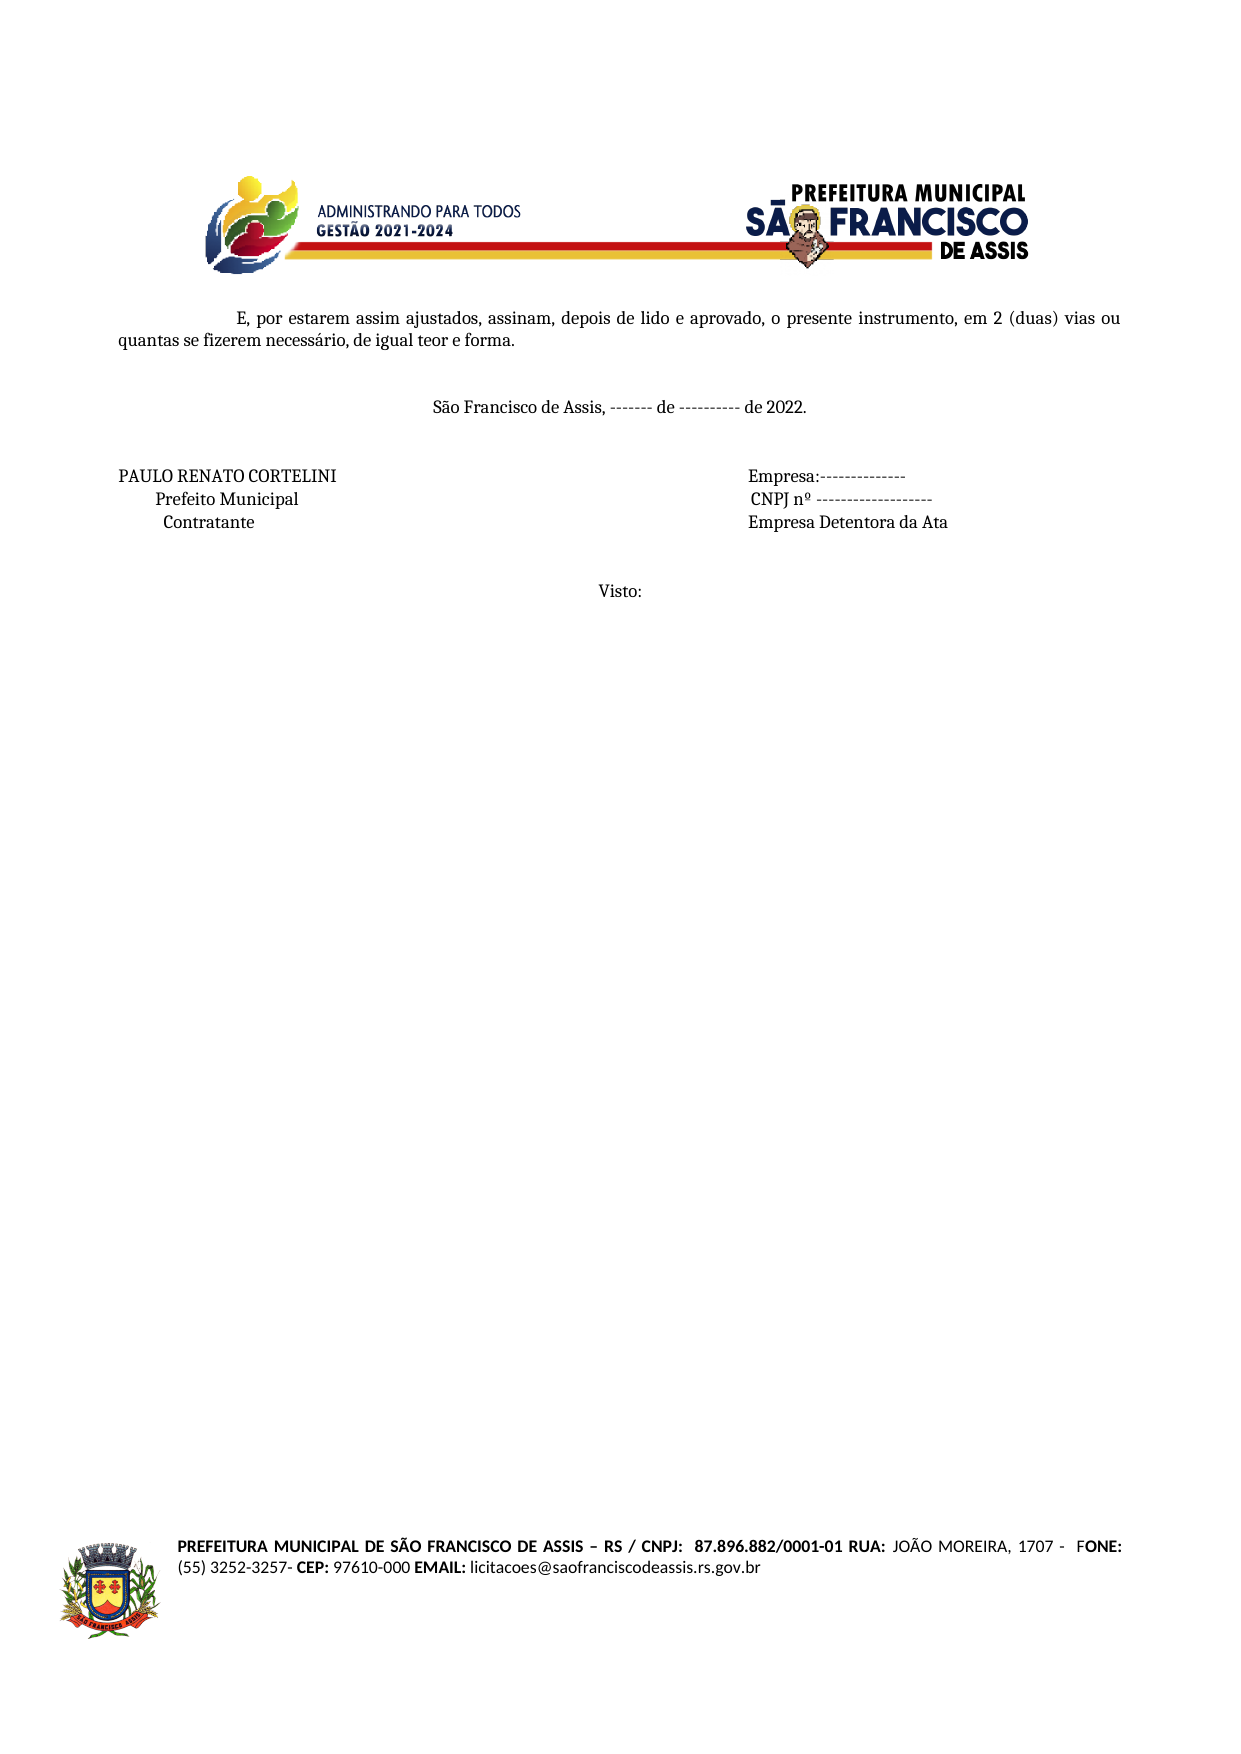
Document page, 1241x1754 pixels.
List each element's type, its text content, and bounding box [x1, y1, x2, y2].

text Contratante Empresa Detentora da Ata [118, 512, 1122, 533]
text Visto: [118, 581, 1122, 602]
text Prefeito Municipal CNPJ nº ------------------- [118, 489, 1122, 510]
text São Francisco de Assis, ------- de ---------- de 2022. [118, 397, 1122, 418]
text PAULO RENATO CORTELINI Empresa:-------------- [118, 466, 1122, 487]
text E, por estarem assim ajustados, assinam, depois de lido e aprovado, o presente instrumento, em 2 (duas) vias ou quantas se fizerem necessário, de igual teor e forma. [118, 308, 1122, 351]
